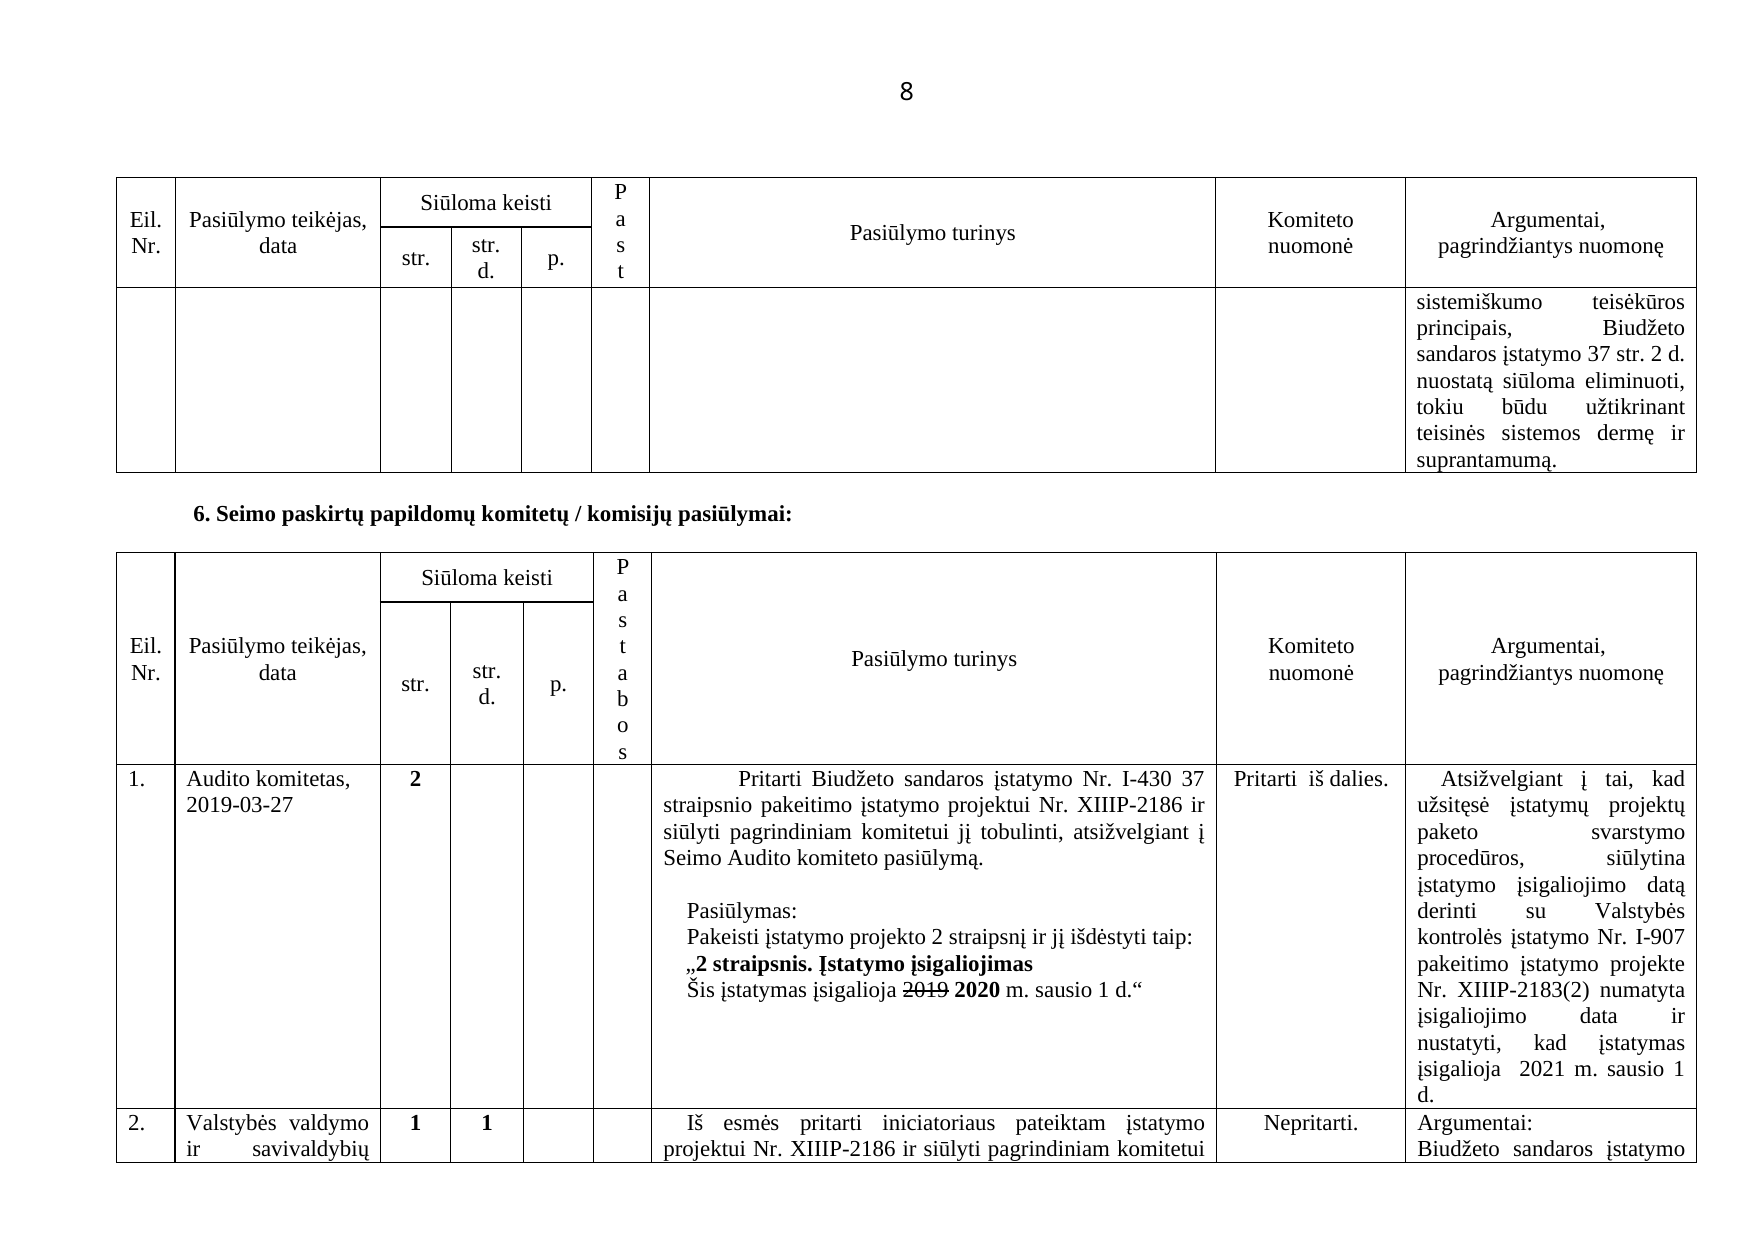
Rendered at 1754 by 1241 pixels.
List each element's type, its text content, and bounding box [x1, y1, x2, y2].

table_header Pasiūlymo teikėjas, data [176, 553, 380, 764]
table_cell Pritarti iš dalies. [1217, 765, 1405, 1108]
table_cell str. d. [451, 603, 523, 764]
table_cell 1 [451, 1109, 523, 1162]
table_header Pastabos [594, 553, 651, 764]
table_cell [650, 288, 1215, 472]
table_cell Valstybės valdymo ir savivaldybių [176, 1109, 380, 1162]
table_header Siūloma keisti [381, 553, 593, 601]
table_header Komiteto nuomonė [1217, 553, 1405, 764]
table_header Eil. Nr. [117, 553, 174, 764]
table_cell 1 [381, 1109, 450, 1162]
table_header Pasiūlymo teikėjas, data [176, 178, 380, 287]
table_cell [452, 288, 521, 472]
text 6. Seimo paskirtų papildomų komitetų / komisijų pasiūlymai: [118, 499, 1695, 526]
table_cell [524, 1109, 593, 1162]
table_cell str. [381, 228, 451, 287]
table_cell [592, 288, 649, 472]
table_header Argumentai, pagrindžiantys nuomonę [1406, 553, 1696, 764]
table_cell [524, 765, 593, 1108]
table_header Eil. Nr. [117, 178, 175, 287]
table_cell [176, 288, 380, 472]
table_header Pastabos [592, 178, 649, 287]
table_cell [1216, 288, 1405, 472]
table_cell str. d. [452, 228, 521, 287]
table_cell [451, 765, 523, 1108]
table_cell [117, 288, 175, 472]
table_cell sistemiškumo teisėkūros principais, Biudžeto sandaros įstatymo 37 str. 2 d. nuostatą siūloma eliminuoti, tokiu būdu užtikrinant teisinės sistemos dermę ir suprantamumą. [1406, 288, 1696, 472]
table_cell Pritarti Biudžeto sandaros įstatymo Nr. I-430 37 straipsnio pakeitimo įstatymo projektui Nr. XIIIP-2186 ir siūlyti pagrindiniam komitetui jį tobulinti, atsižvelgiant į Seimo Audito komiteto pasiūlymą. Pasiūlymas: Pakeisti įstatymo projekto 2 straipsnį ir jį išdėstyti taip: „2 straipsnis. Įstatymo įsigaliojimas Šis įstatymas įsigalioja 2019 2020 m. sausio 1 d.“ [652, 765, 1216, 1108]
table_cell p. [524, 603, 593, 764]
table_header Komiteto nuomonė [1216, 178, 1405, 287]
table_cell 1. [117, 765, 174, 1108]
table_cell Iš esmės pritarti iniciatoriaus pateiktam įstatymo projektui Nr. XIIIP-2186 ir siūlyti pagrindiniam komitetui [652, 1109, 1216, 1162]
table_header Siūloma keisti [381, 178, 591, 226]
table_cell Nepritarti. [1217, 1109, 1405, 1162]
table_cell 2 [381, 765, 450, 1108]
table_cell Atsižvelgiant į tai, kad užsitęsė įstatymų projektų paketo svarstymo procedūros, siūlytina įstatymo įsigaliojimo datą derinti su Valstybės kontrolės įstatymo Nr. I-907 pakeitimo įstatymo projekte Nr. XIIIP-2183(2) numatyta įsigaliojimo data ir nustatyti, kad įstatymas įsigalioja 2021 m. sausio 1 d. [1406, 765, 1696, 1108]
table_header Pasiūlymo turinys [650, 178, 1215, 287]
table_header Pasiūlymo turinys [652, 553, 1216, 764]
table_header Argumentai, pagrindžiantys nuomonę [1406, 178, 1696, 287]
table_cell [594, 1109, 651, 1162]
table_cell Argumentai: Biudžeto sandaros įstatymo [1406, 1109, 1696, 1162]
table_cell 2. [117, 1109, 174, 1162]
table_cell [381, 288, 451, 472]
table_cell p. [522, 228, 591, 287]
table_cell [522, 288, 591, 472]
table_cell str. [381, 603, 450, 764]
table_cell Audito komitetas, 2019-03-27 [176, 765, 380, 1108]
table_cell [594, 765, 651, 1108]
